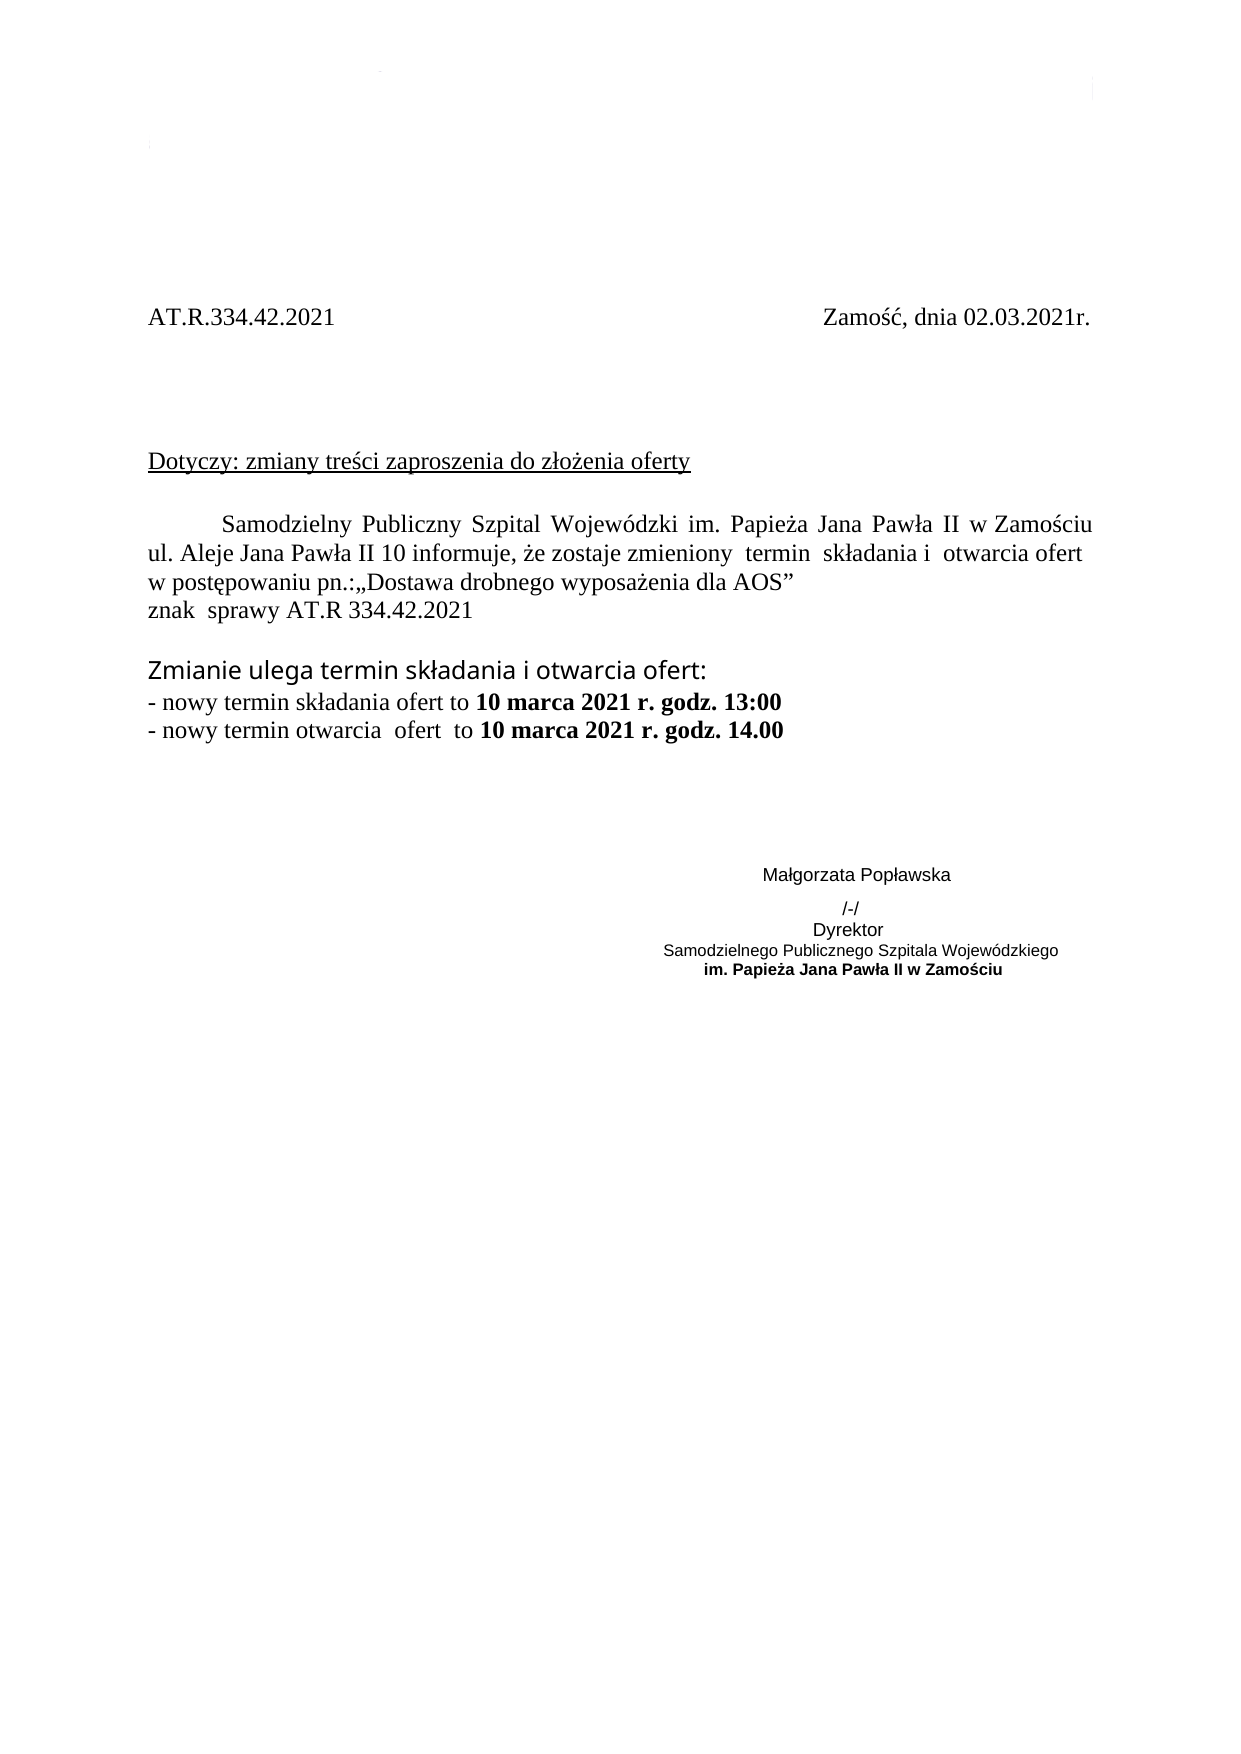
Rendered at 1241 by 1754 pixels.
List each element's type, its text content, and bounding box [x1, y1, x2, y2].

text Dyrektor [148, 919, 1092, 941]
text Samodzielnego Publicznego Szpitala Wojewódzkiego [148, 941, 1092, 960]
text Samodzielny Publiczny Szpital Wojewódzki im. Papieża Jana Pawła II w Zamościu ul. Aleje Jana Pawła II 10 informuje, że zostaje zmieniony termin składania i otwarcia ofert [148, 509, 1092, 567]
text im. Papieża Jana Pawła II w Zamościu [148, 960, 1092, 979]
text znak sprawy AT.R 334.42.2021 [148, 595, 1092, 624]
text /-/ [148, 898, 1092, 919]
text w postępowaniu pn.:„Dostawa drobnego wyposażenia dla AOS” [148, 567, 1092, 595]
text - nowy termin otwarcia ofert to 10 marca 2021 r. godz. 14.00 [148, 716, 1092, 744]
text - nowy termin składania ofert to 10 marca 2021 r. godz. 13:00 [148, 687, 1092, 716]
text AT.R.334.42.2021 Zamość, dnia 02.03.2021r. [148, 302, 1092, 331]
text Małgorzata Popławska [148, 864, 1092, 886]
text Dotyczy: zmiany treści zaproszenia do złożenia oferty [148, 446, 1092, 475]
text Zmianie ulega termin składania i otwarcia ofert: [148, 653, 1092, 687]
